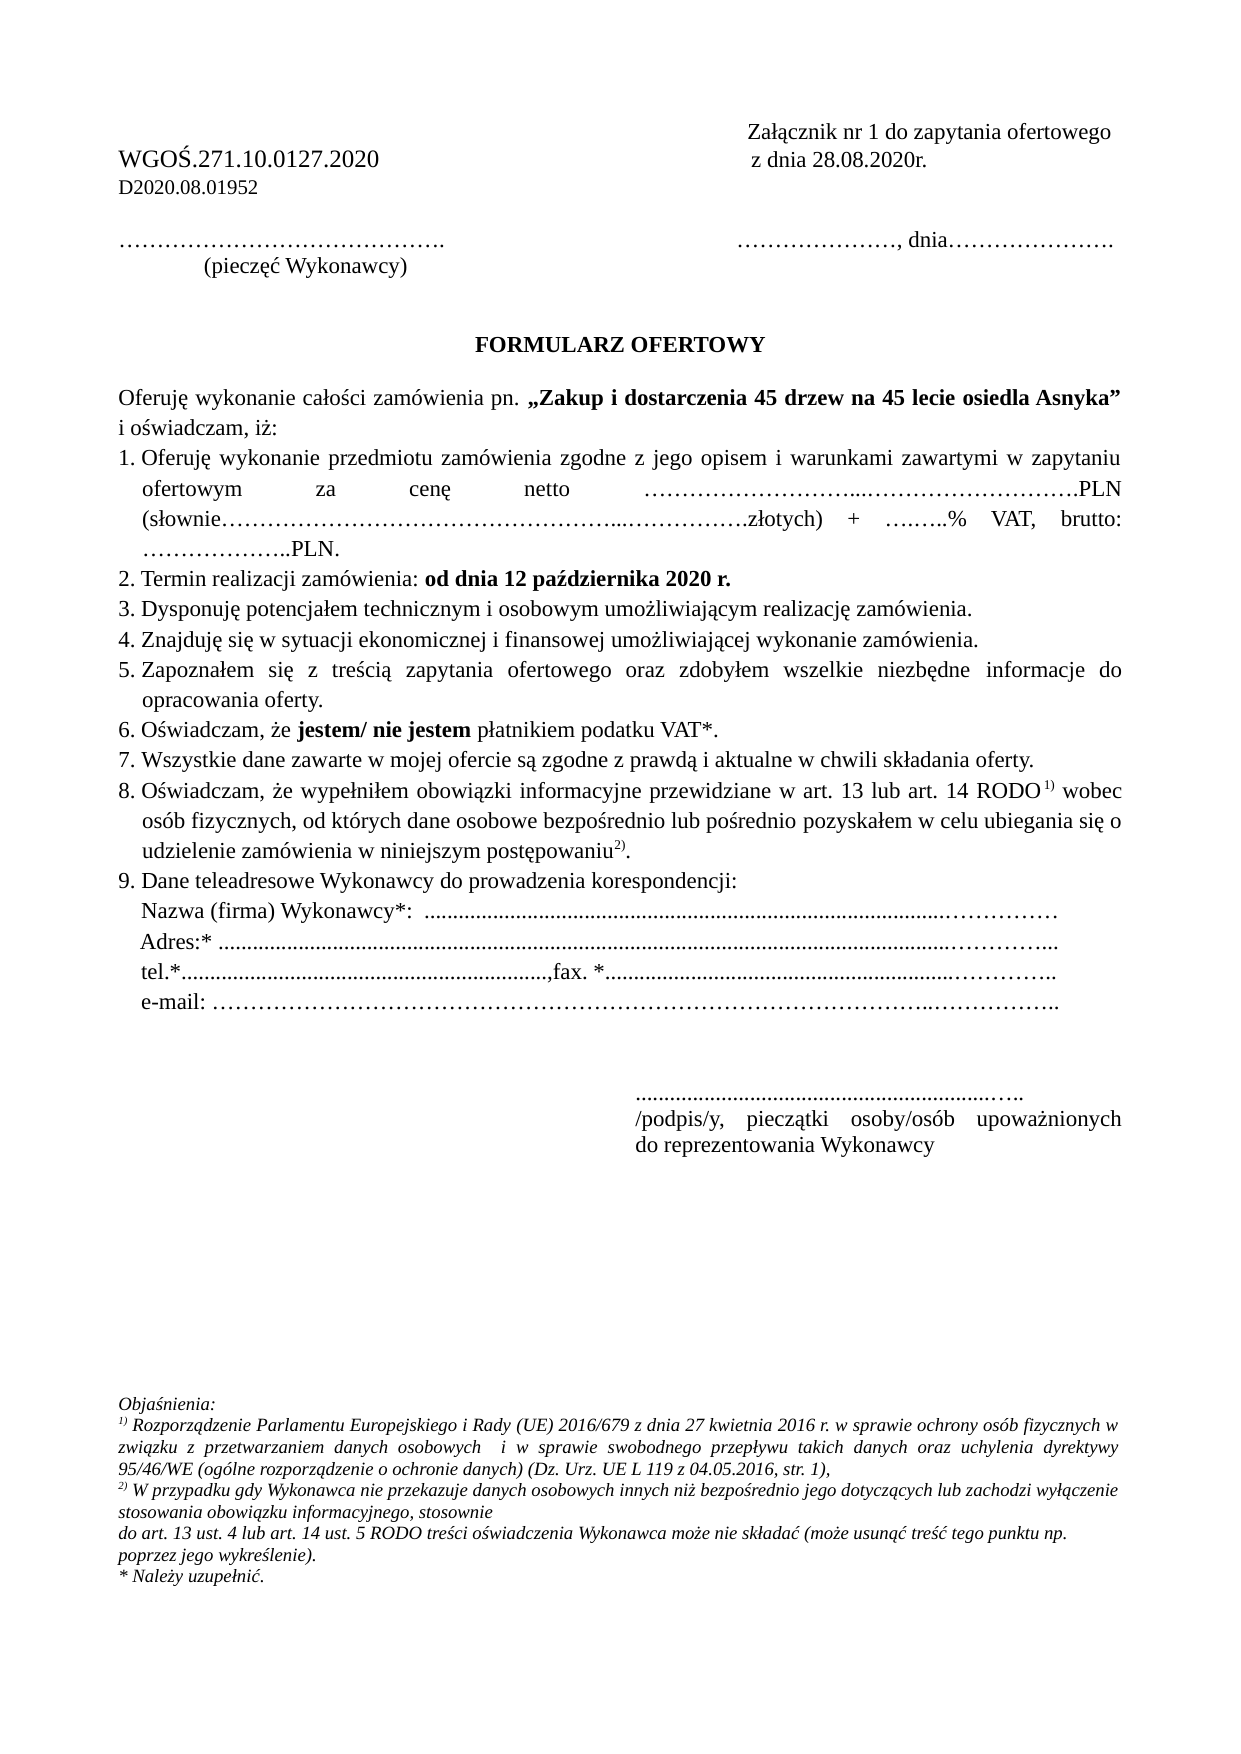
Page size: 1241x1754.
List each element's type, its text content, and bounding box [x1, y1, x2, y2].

text * Należy uzupełnić. [118, 1565, 1122, 1587]
text Oferuję wykonanie całości zamówienia pn. „Zakup i dostarczenia 45 drzew na 45 lecie osiedla Asnyka” i oświadczam, iż: [118, 384, 1122, 441]
text 3. Dysponuję potencjałem technicznym i osobowym umożliwiającym realizację zamówienia. [118, 596, 1122, 622]
text D2020.08.01952 [118, 173, 1122, 199]
text Załącznik nr 1 do zapytania ofertowego [118, 118, 1122, 144]
text 1) Rozporządzenie Parlamentu Europejskiego i Rady (UE) 2016/679 z dnia 27 kwietnia 2016 r. w sprawie ochrony osób fizycznych w związku z przetwarzaniem danych osobowych i w sprawie swobodnego przepływu takich danych oraz uchylenia dyrektywy 95/46/WE (ogólne rozporządzenie o ochronie danych) (Dz. Urz. UE L 119 z 04.05.2016, str. 1), [118, 1414, 1122, 1479]
text do art. 13 ust. 4 lub art. 14 ust. 5 RODO treści oświadczenia Wykonawca może nie składać (może usunąć treść tego punktu np. poprzez jego wykreślenie). [118, 1522, 1122, 1565]
text 8..Oświadczam, że wypełniłem obowiązki informacyjne przewidziane w art. 13 lub art. 14 RODO1) wobec osób fizycznych, od których dane osobowe bezpośrednio lub pośrednio.pozyskałem w celu ubiegania się o udzielenie zamówienia w niniejszym postępowaniu2). [118, 777, 1122, 863]
text FORMULARZ OFERTOWY [118, 331, 1122, 358]
text e-mail: …………………………………………………………………………………..…………….. [118, 988, 1122, 1014]
text Nazwa (firma) Wykonawcy*: ...........................................................................................…………… [118, 898, 1122, 924]
text tel.*................................................................,fax. *.............................................................………….. [118, 958, 1122, 984]
text ……………………………………. …………………, dnia…………………. [118, 226, 1122, 252]
text 6. Oświadczam, że jestem/ nie jestem płatnikiem podatku VAT*. [118, 716, 1122, 743]
text Objaśnienia: [118, 1393, 1122, 1414]
text (pieczęć Wykonawcy) [118, 252, 1122, 279]
text 9..Dane teleadresowe Wykonawcy do prowadzenia korespondencji: [118, 867, 1122, 894]
text 4. Znajduję się w sytuacji ekonomicznej i finansowej umożliwiającej wykonanie zamówienia. [118, 626, 1122, 652]
text 5..Zapoznałem się z treścią zapytania ofertowego oraz zdobyłem wszelkie niezbędne informacje do opracowania oferty. [118, 656, 1122, 712]
text ..............................................................….. /podpis/y, pieczątki osoby/osób upoważnionych do reprezentowania Wykonawcy [635, 1079, 1122, 1158]
text 7..Wszystkie dane zawarte w mojej ofercie są zgodne z prawdą i aktualne w chwili składania oferty. [118, 747, 1122, 773]
text Adres:* ................................................................................................................................…………... [118, 928, 1122, 954]
text 2) W przypadku gdy Wykonawca nie przekazuje danych osobowych innych niż bezpośrednio jego dotyczących lub zachodzi wyłączenie stosowania obowiązku informacyjnego, stosownie [118, 1479, 1122, 1522]
text 2. Termin realizacji zamówienia: od dnia 12 października 2020 r. [118, 565, 1122, 592]
text WGOŚ.271.10.0127.2020 z dnia 28.08.2020r. [118, 144, 1122, 173]
text 1..Oferuję wykonanie przedmiotu zamówienia zgodne z jego opisem i warunkami zawartymi w zapytaniu ofertowym za cenę netto ………………………...……………………….PLN (słownie……………………………………………...…………….złotych) + ….…..% VAT, brutto:………………..PLN. [118, 444, 1122, 561]
